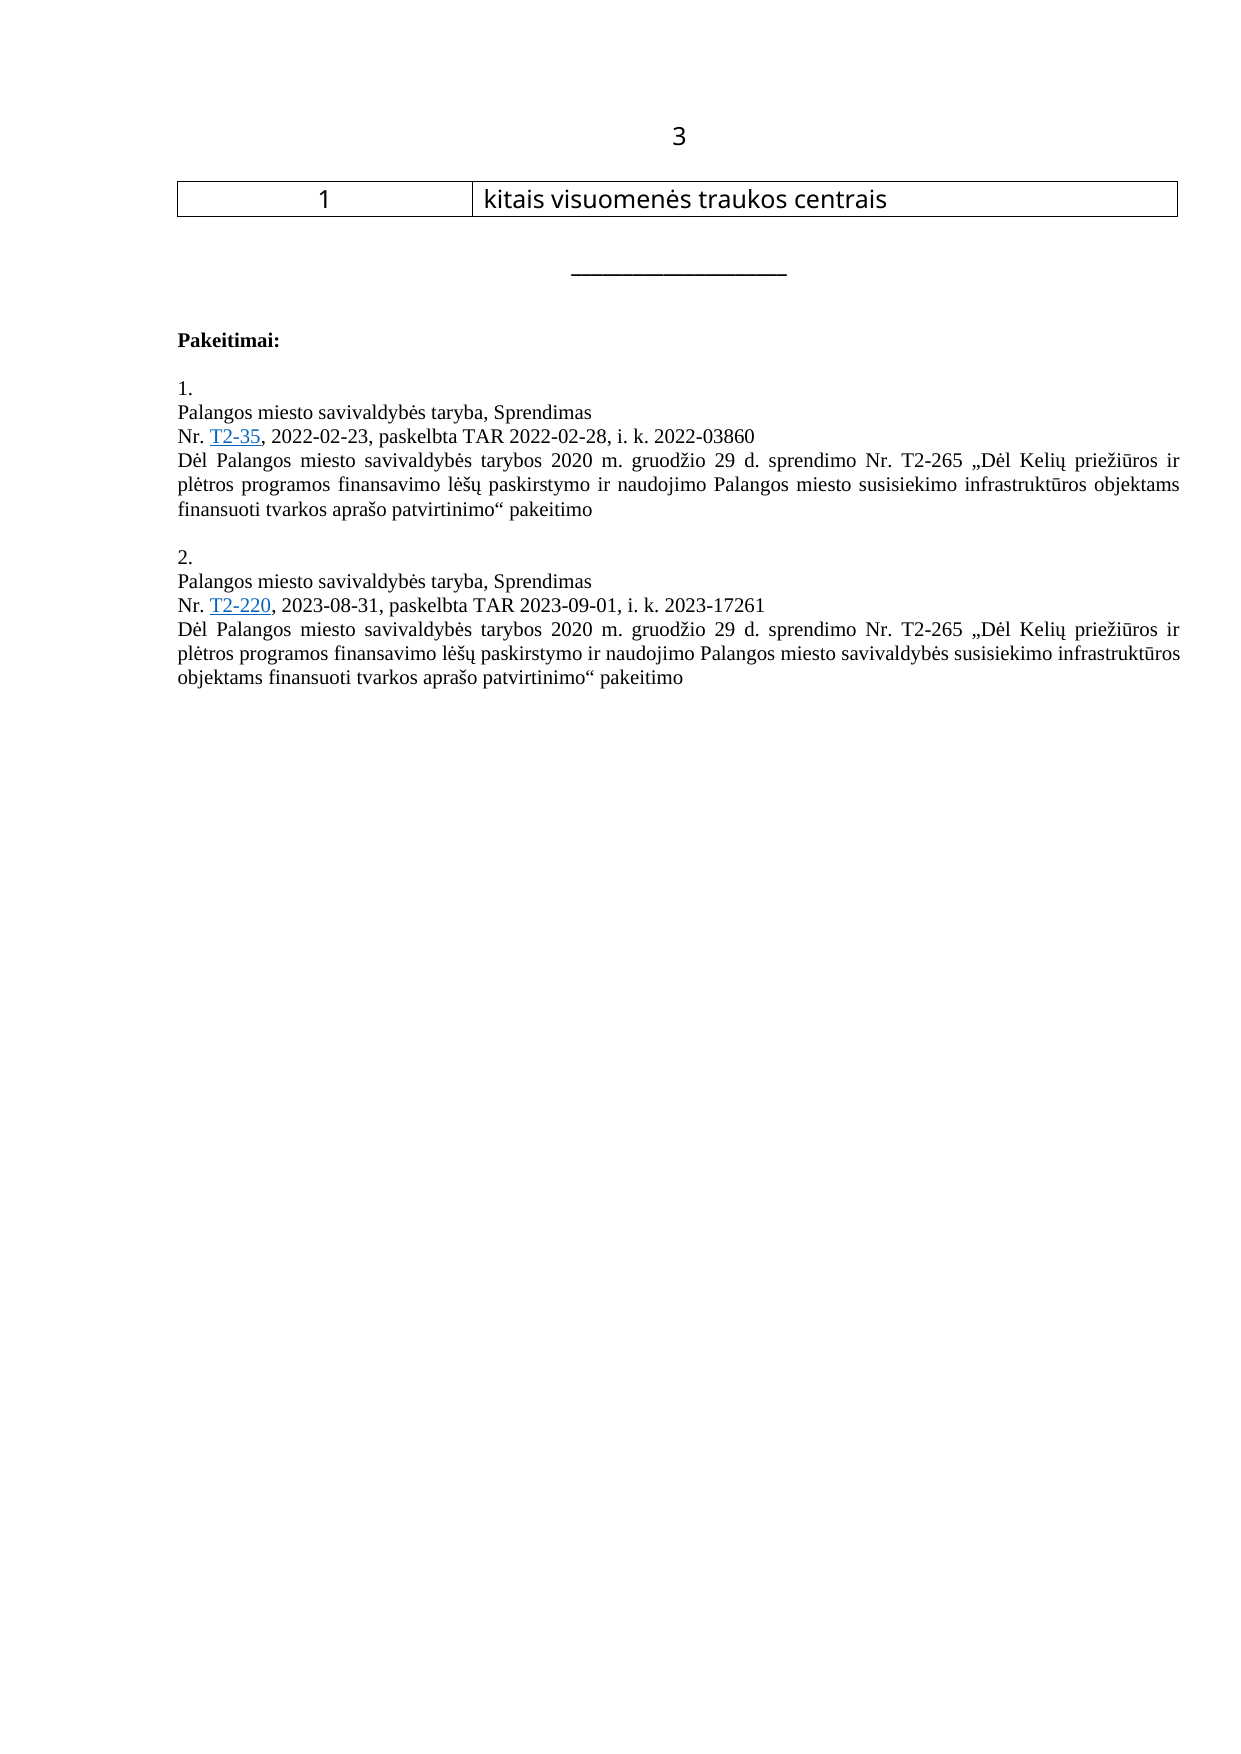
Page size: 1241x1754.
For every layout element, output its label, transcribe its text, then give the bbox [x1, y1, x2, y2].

text Nr. T2-220, 2023-08-31, paskelbta TAR 2023-09-01, i. k. 2023-17261 [177, 593, 1181, 617]
text Dėl Palangos miesto savivaldybės tarybos 2020 m. gruodžio 29 d. sprendimo Nr. T2-265 „Dėl Kelių priežiūros ir plėtros programos finansavimo lėšų paskirstymo ir naudojimo Palangos miesto susisiekimo infrastruktūros objektams finansuoti tvarkos aprašo patvirtinimo“ pakeitimo [177, 448, 1181, 521]
text Palangos miesto savivaldybės taryba, Sprendimas [177, 569, 1181, 593]
text _____________________ [177, 246, 1181, 280]
text Dėl Palangos miesto savivaldybės tarybos 2020 m. gruodžio 29 d. sprendimo Nr. T2-265 „Dėl Kelių priežiūros ir plėtros programos finansavimo lėšų paskirstymo ir naudojimo Palangos miesto savivaldybės susisiekimo infrastruktūros objektams finansuoti tvarkos aprašo patvirtinimo“ pakeitimo [177, 617, 1181, 689]
table_cell 1 [178, 182, 472, 216]
text 1. [177, 376, 1181, 400]
text Pakeitimai: [177, 328, 1181, 352]
text Nr. T2-35, 2022-02-23, paskelbta TAR 2022-02-28, i. k. 2022-03860 [177, 424, 1181, 448]
text Palangos miesto savivaldybės taryba, Sprendimas [177, 400, 1181, 424]
table_cell kitais visuomenės traukos centrais [473, 182, 1177, 216]
text 2. [177, 544, 1181, 569]
